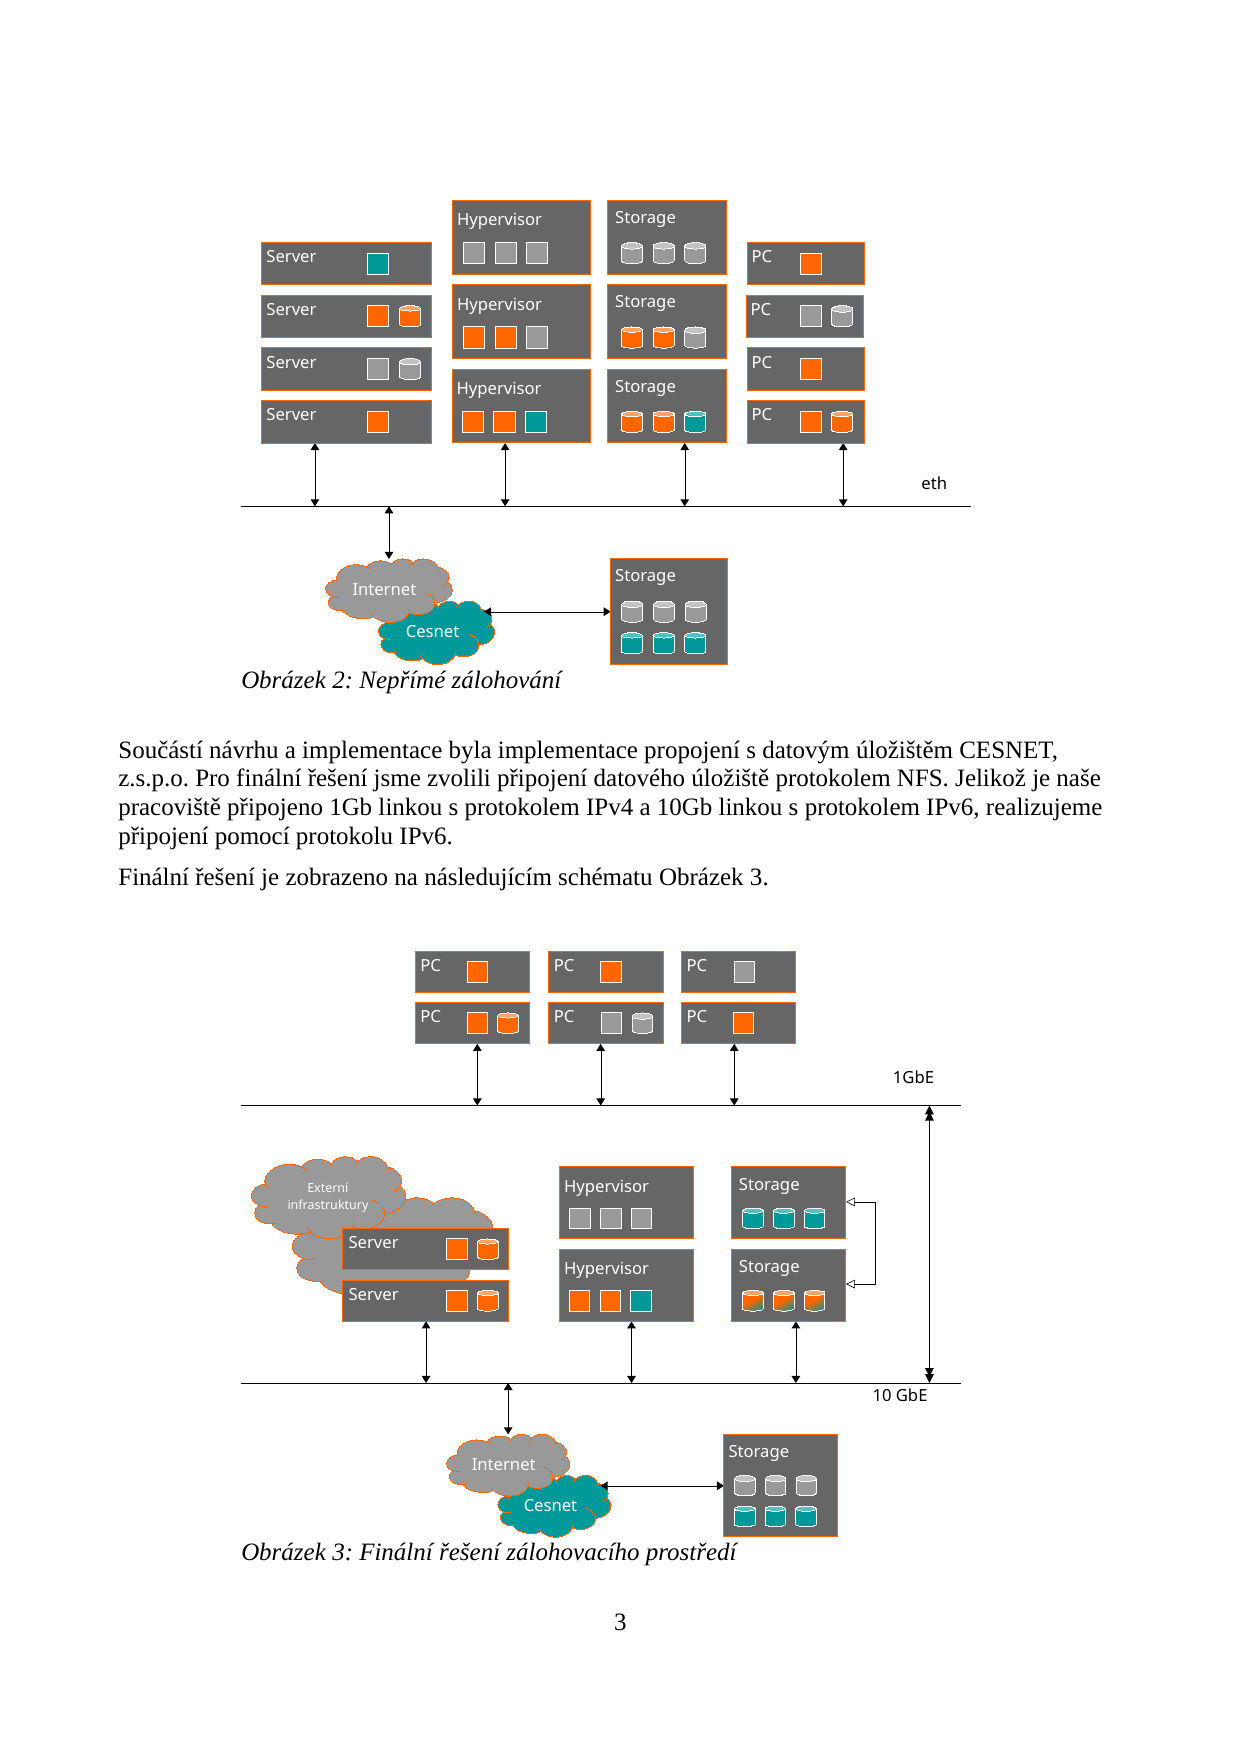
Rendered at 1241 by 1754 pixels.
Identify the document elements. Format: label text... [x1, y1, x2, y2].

text Součástí návrhu a implementace byla implementace propojení s datovým úložištěm CESNET, z.s.p.o. Pro finální řešení jsme zvolili připojení datového úložiště protokolem NFS. Jelikož je naše pracoviště připojeno 1Gb linkou s protokolem IPv4 a 10Gb linkou s protokolem IPv6, realizujeme připojení pomocí protokolu IPv6. [118, 735, 1122, 850]
text Finální řešení je zobrazeno na následujícím schématu Obrázek 3. [118, 862, 1122, 891]
text Obrázek 3: Finální řešení zálohovacího prostředí [241, 958, 991, 1566]
text Obrázek 2: Nepřímé zálohování [241, 211, 991, 693]
